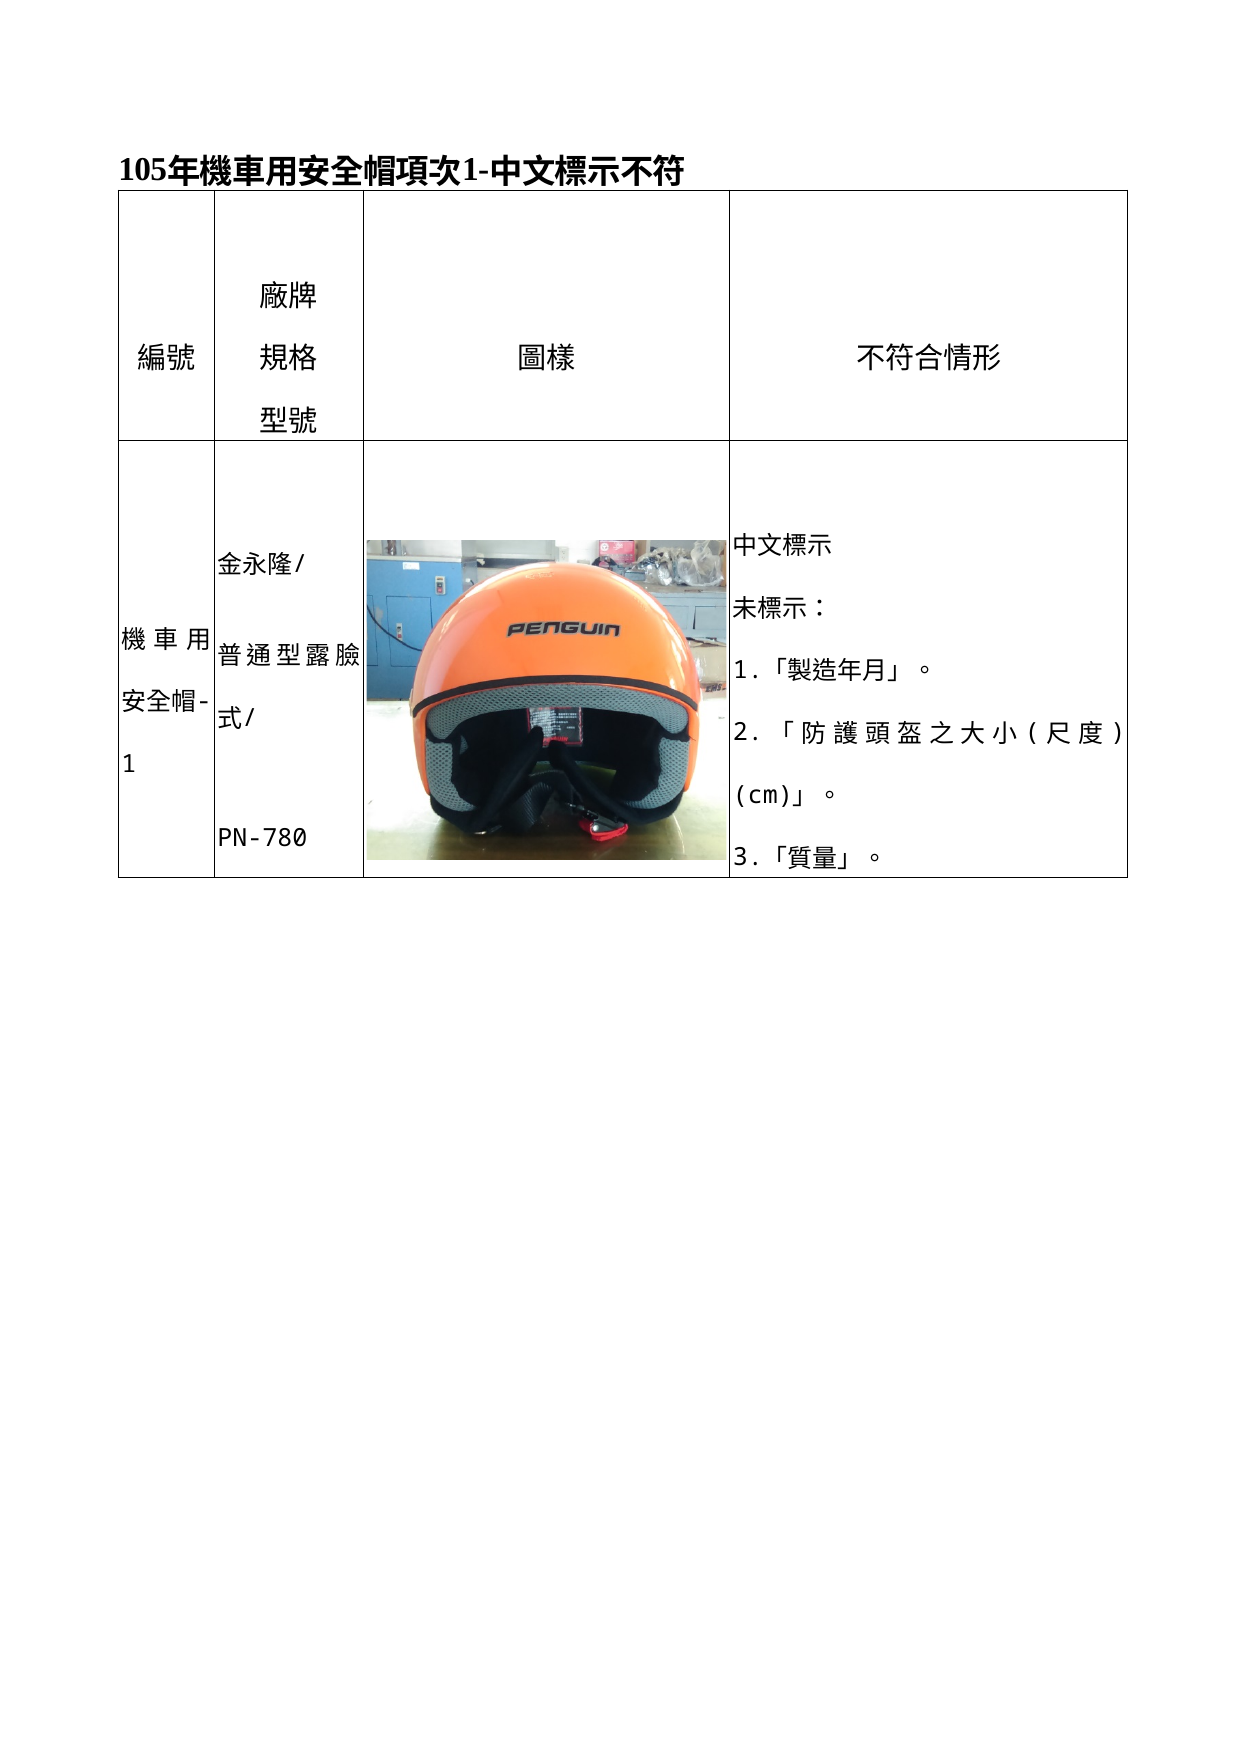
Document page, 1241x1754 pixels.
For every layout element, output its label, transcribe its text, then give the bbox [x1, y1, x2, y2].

table_cell 金永隆/ 普通型露臉式/ PN-780 [215, 441, 363, 877]
text 105年機車用安全帽項次1-中文標示不符 [118, 127, 1059, 189]
table_header 廠牌 規格 型號 [215, 191, 363, 439]
table_cell 機車用安全帽-1 [119, 441, 214, 877]
table_header 不符合情形 [730, 191, 1127, 439]
table_cell [364, 441, 729, 877]
table_header 編號 [119, 191, 214, 439]
table_header 圖樣 [364, 191, 729, 439]
table_cell 中文標示 未標示： 1.「製造年月」。 2.「防護頭盔之大小(尺度)(cm)」。 3.「質量」。 [730, 441, 1127, 877]
